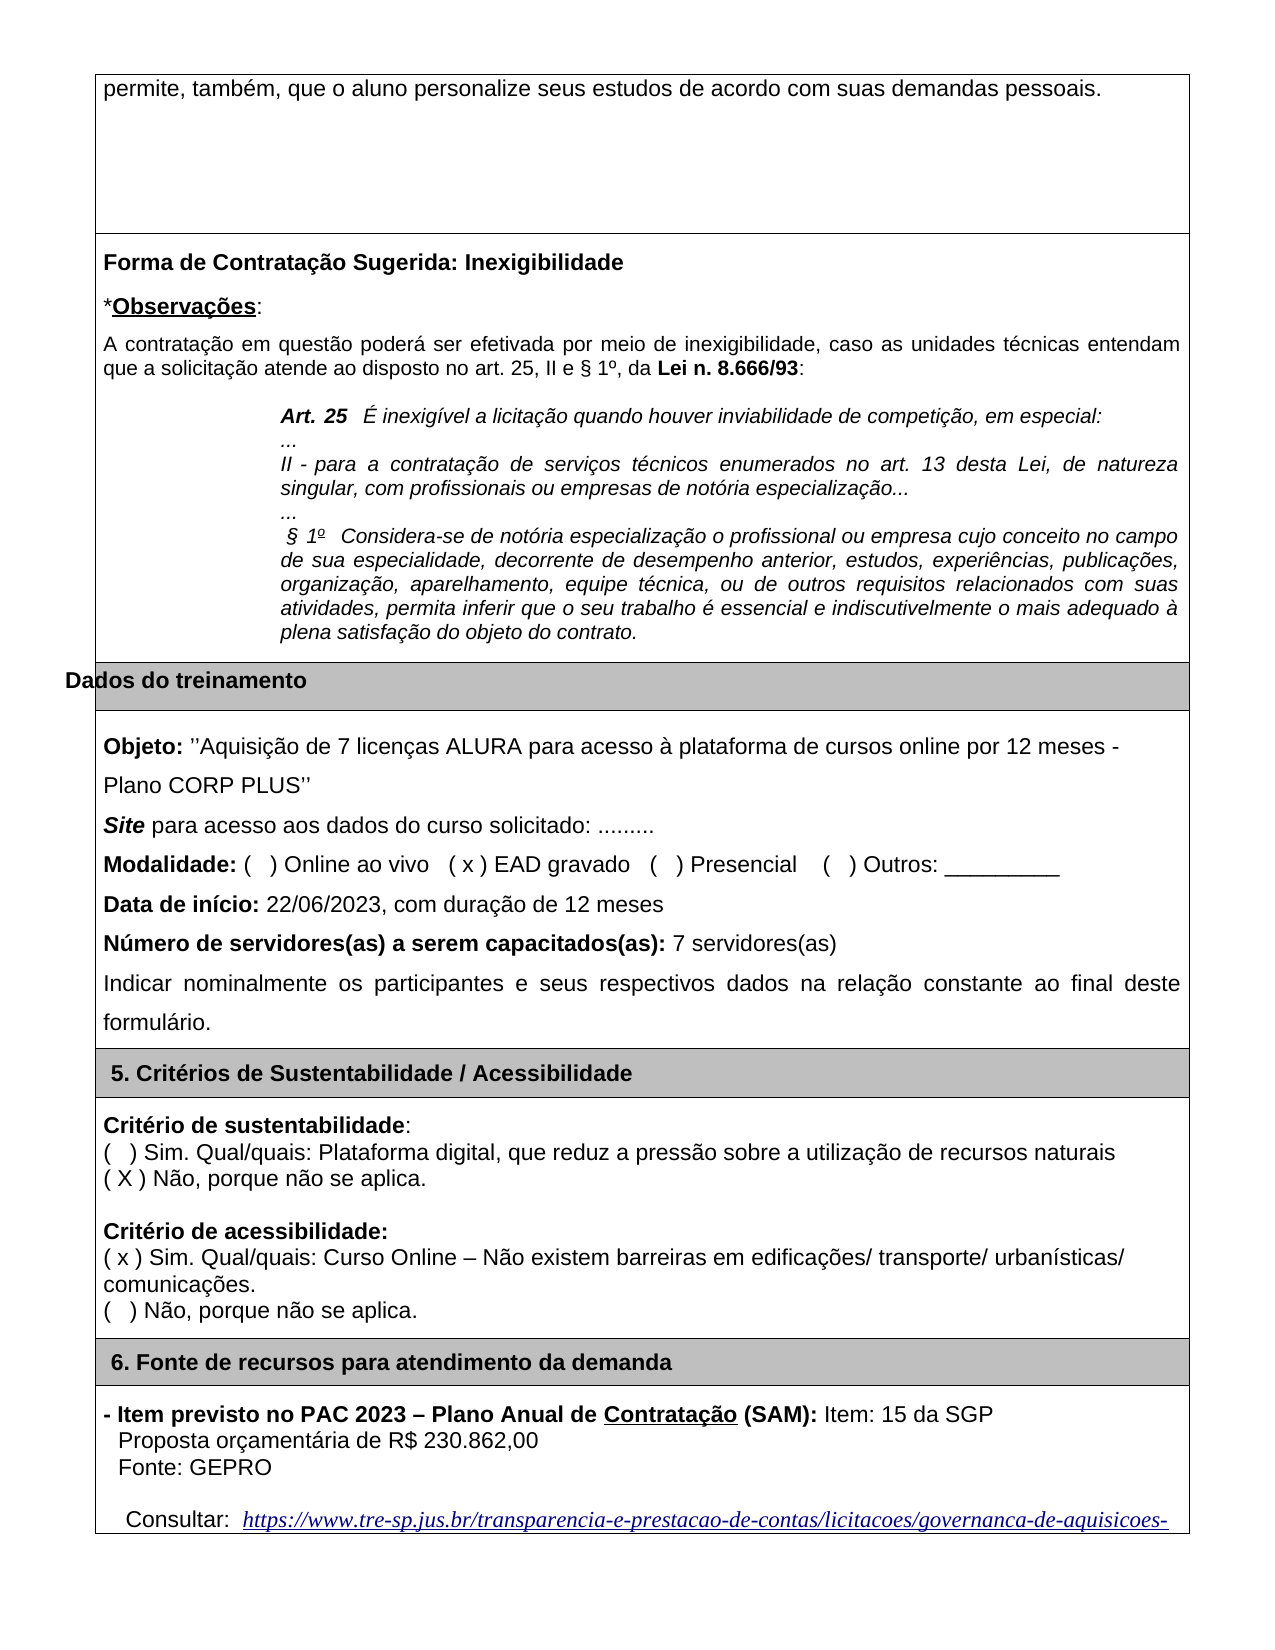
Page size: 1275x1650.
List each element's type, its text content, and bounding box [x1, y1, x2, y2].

table_cell permite, também, que o aluno personalize seus estudos de acordo com suas demandas pessoais. [96, 75, 1189, 233]
table_cell - Item previsto no PAC 2023 – Plano Anual de Contratação (SAM): Item: 15 da SGP Proposta orçamentária de R$ 230.862,00 Fonte: GEPRO Consultar: https://www.tre-sp.jus.br/transparencia-e-prestacao-de-contas/licitacoes/governanca-de-aquisicoes- [96, 1386, 1189, 1533]
table_cell Objeto: ’’Aquisição de 7 licenças ALURA para acesso à plataforma de cursos online por 12 meses - Plano CORP PLUS’’ Site para acesso aos dados do curso solicitado: ......... Modalidade: ( ) Online ao vivo ( x ) EAD gravado ( ) Presencial ( ) Outros: _________ Data de início: 22/06/2023, com duração de 12 meses Número de servidores(as) a serem capacitados(as): 7 servidores(as) Indicar nominalmente os participantes e seus respectivos dados na relação constante ao final deste formulário. [96, 711, 1189, 1048]
table_cell 6. Fonte de recursos para atendimento da demanda [96, 1339, 1189, 1385]
table_cell 5. Critérios de Sustentabilidade / Acessibilidade [96, 1049, 1189, 1097]
table_cell Critério de sustentabilidade: ( ) Sim. Qual/quais: Plataforma digital, que reduz a pressão sobre a utilização de recursos naturais ( X ) Não, porque não se aplica. Critério de acessibilidade: ( x ) Sim. Qual/quais: Curso Online – Não existem barreiras em edificações/ transporte/ urbanísticas/ comunicações. ( ) Não, porque não se aplica. [96, 1098, 1189, 1338]
table_cell Dados do treinamento [96, 663, 1189, 710]
table_cell Forma de Contratação Sugerida: Inexigibilidade *Observações: A contratação em questão poderá ser efetivada por meio de inexigibilidade, caso as unidades técnicas entendam que a solicitação atende ao disposto no art. 25, II e § 1º, da Lei n. 8.666/93: Art. 25 É inexigível a licitação quando houver inviabilidade de competição, em especial: ... II - para a contratação de serviços técnicos enumerados no art. 13 desta Lei, de natureza singular, com profissionais ou empresas de notória especialização... ... § 1o Considera-se de notória especialização o profissional ou empresa cujo conceito no campo de sua especialidade, decorrente de desempenho anterior, estudos, experiências, publicações, organização, aparelhamento, equipe técnica, ou de outros requisitos relacionados com suas atividades, permita inferir que o seu trabalho é essencial e indiscutivelmente o mais adequado à plena satisfação do objeto do contrato. [96, 234, 1189, 662]
